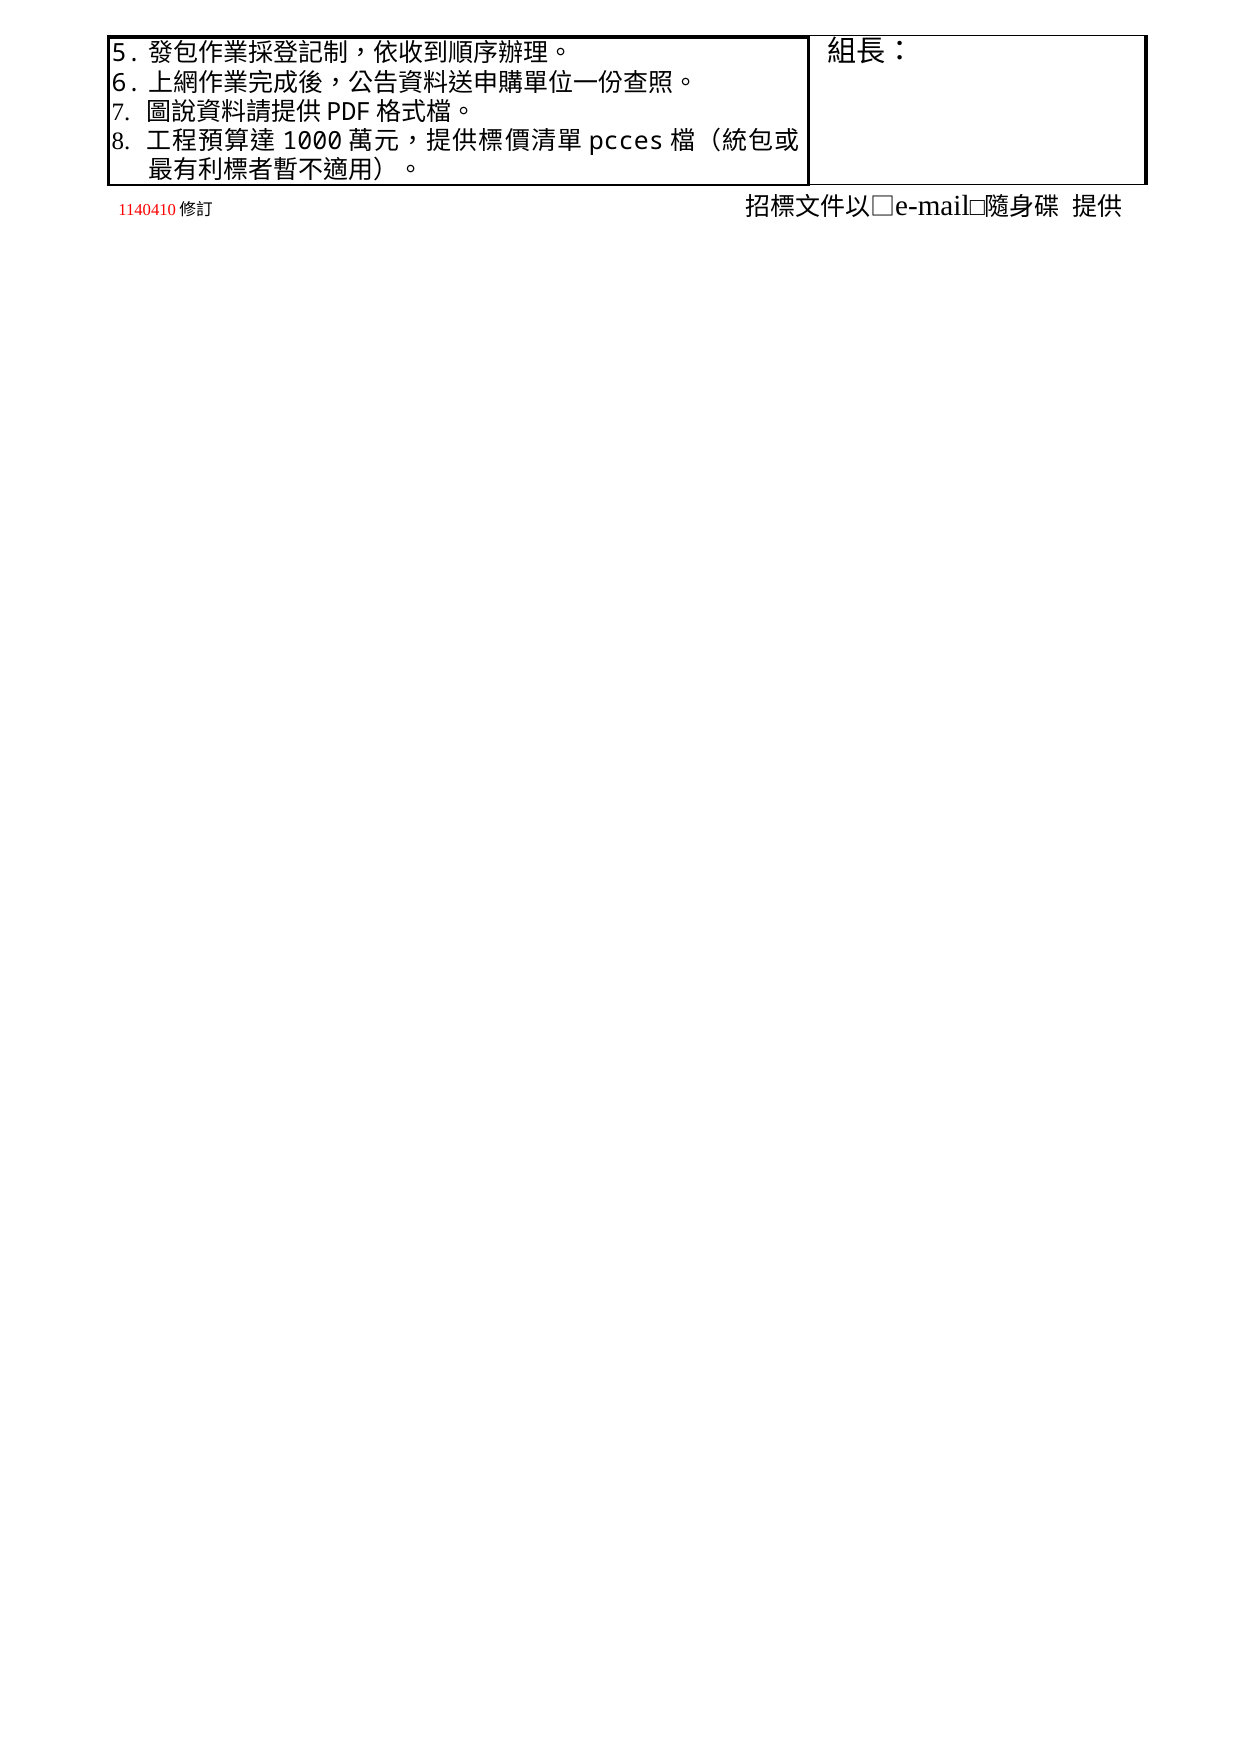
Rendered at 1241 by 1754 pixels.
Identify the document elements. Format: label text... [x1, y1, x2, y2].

text 1140410修訂 招標文件以□e-mail□隨身碟 提供 [118, 186, 1122, 223]
table_cell 補充說明： 請附核准原案（含預算書詳細表、單價分析表）。 移送文件均須標明頁數，電子檔送發包作業承辦人。 如有其他移送文件或需告知廠商事項，請一併附送或說明。 移送文件均不退還，送存本室採購文件庫房。 發包作業採登記制，依收到順序辦理。 上網作業完成後，公告資料送申購單位一份查照。 圖說資料請提供PDF格式檔。 工程預算達1000萬元，提供標價清單pcces檔（統包或最有利標者暫不適用）。 [110, 39, 807, 184]
table_cell 組長： [810, 36, 1144, 184]
